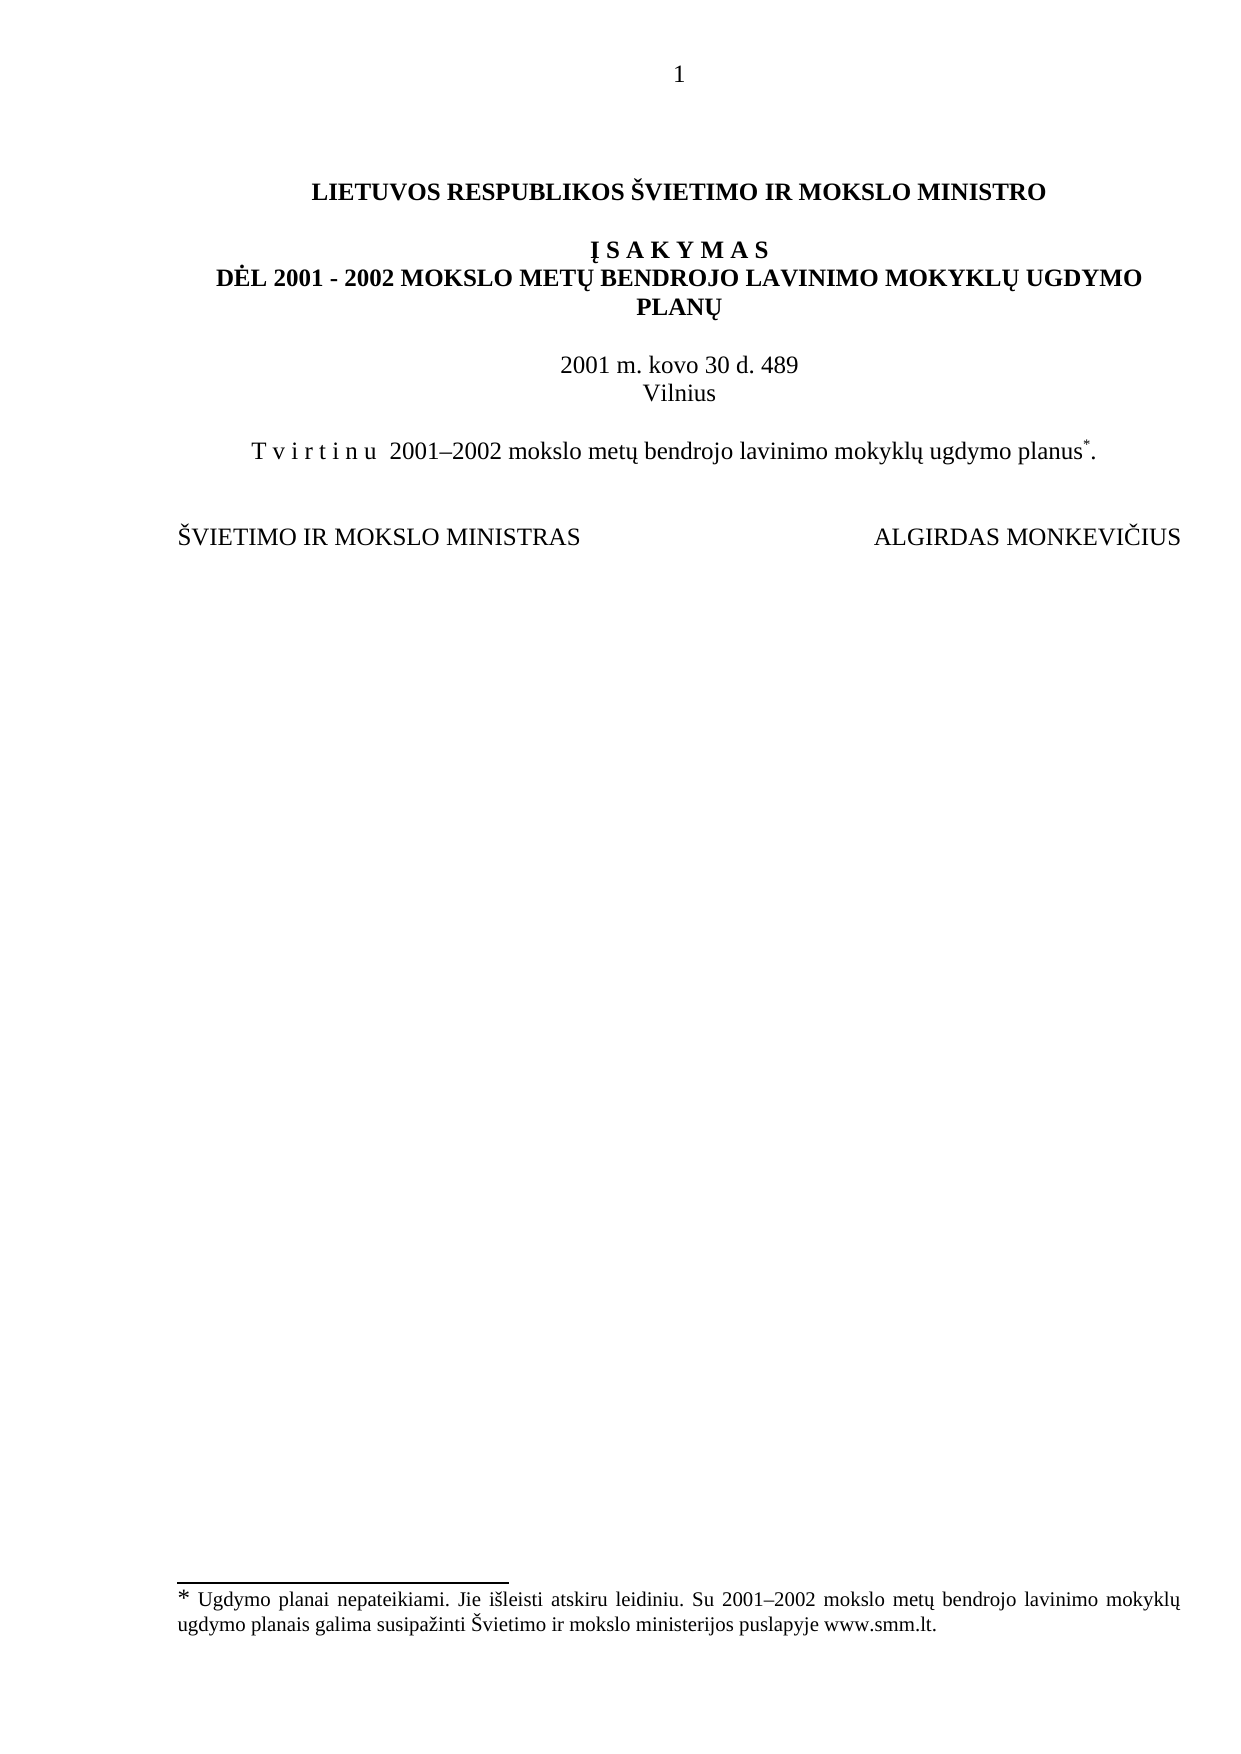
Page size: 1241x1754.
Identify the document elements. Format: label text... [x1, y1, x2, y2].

text ŠVIETIMO IR MOKSLO MINISTRAS ALGIRDAS MONKEVIČIUS [177, 522, 1181, 551]
text Vilnius [177, 378, 1181, 407]
text LIETUVOS RESPUBLIKOS ŠVIETIMO IR MOKSLO MINISTRO [177, 177, 1181, 206]
text 2001 m. kovo 30 d. 489 [177, 350, 1181, 378]
text Ugdymo planai nepateikiami. Jie išleisti atskiru leidiniu. Su 2001–2002 mokslo metų bendrojo lavinimo mokyklų ugdymo planais galima susipažinti Švietimo ir mokslo ministerijos puslapyje www.smm.lt. [177, 1583, 1181, 1636]
text DĖL 2001 - 2002 MOKSLO METŲ BENDROJO LAVINIMO MOKYKLŲ UGDYMO PLANŲ [177, 263, 1181, 321]
text Tvirtinu 2001–2002 mokslo metų bendrojo lavinimo mokyklų ugdymo planus. [177, 436, 1181, 465]
text Į S A K Y M A S [177, 235, 1181, 263]
